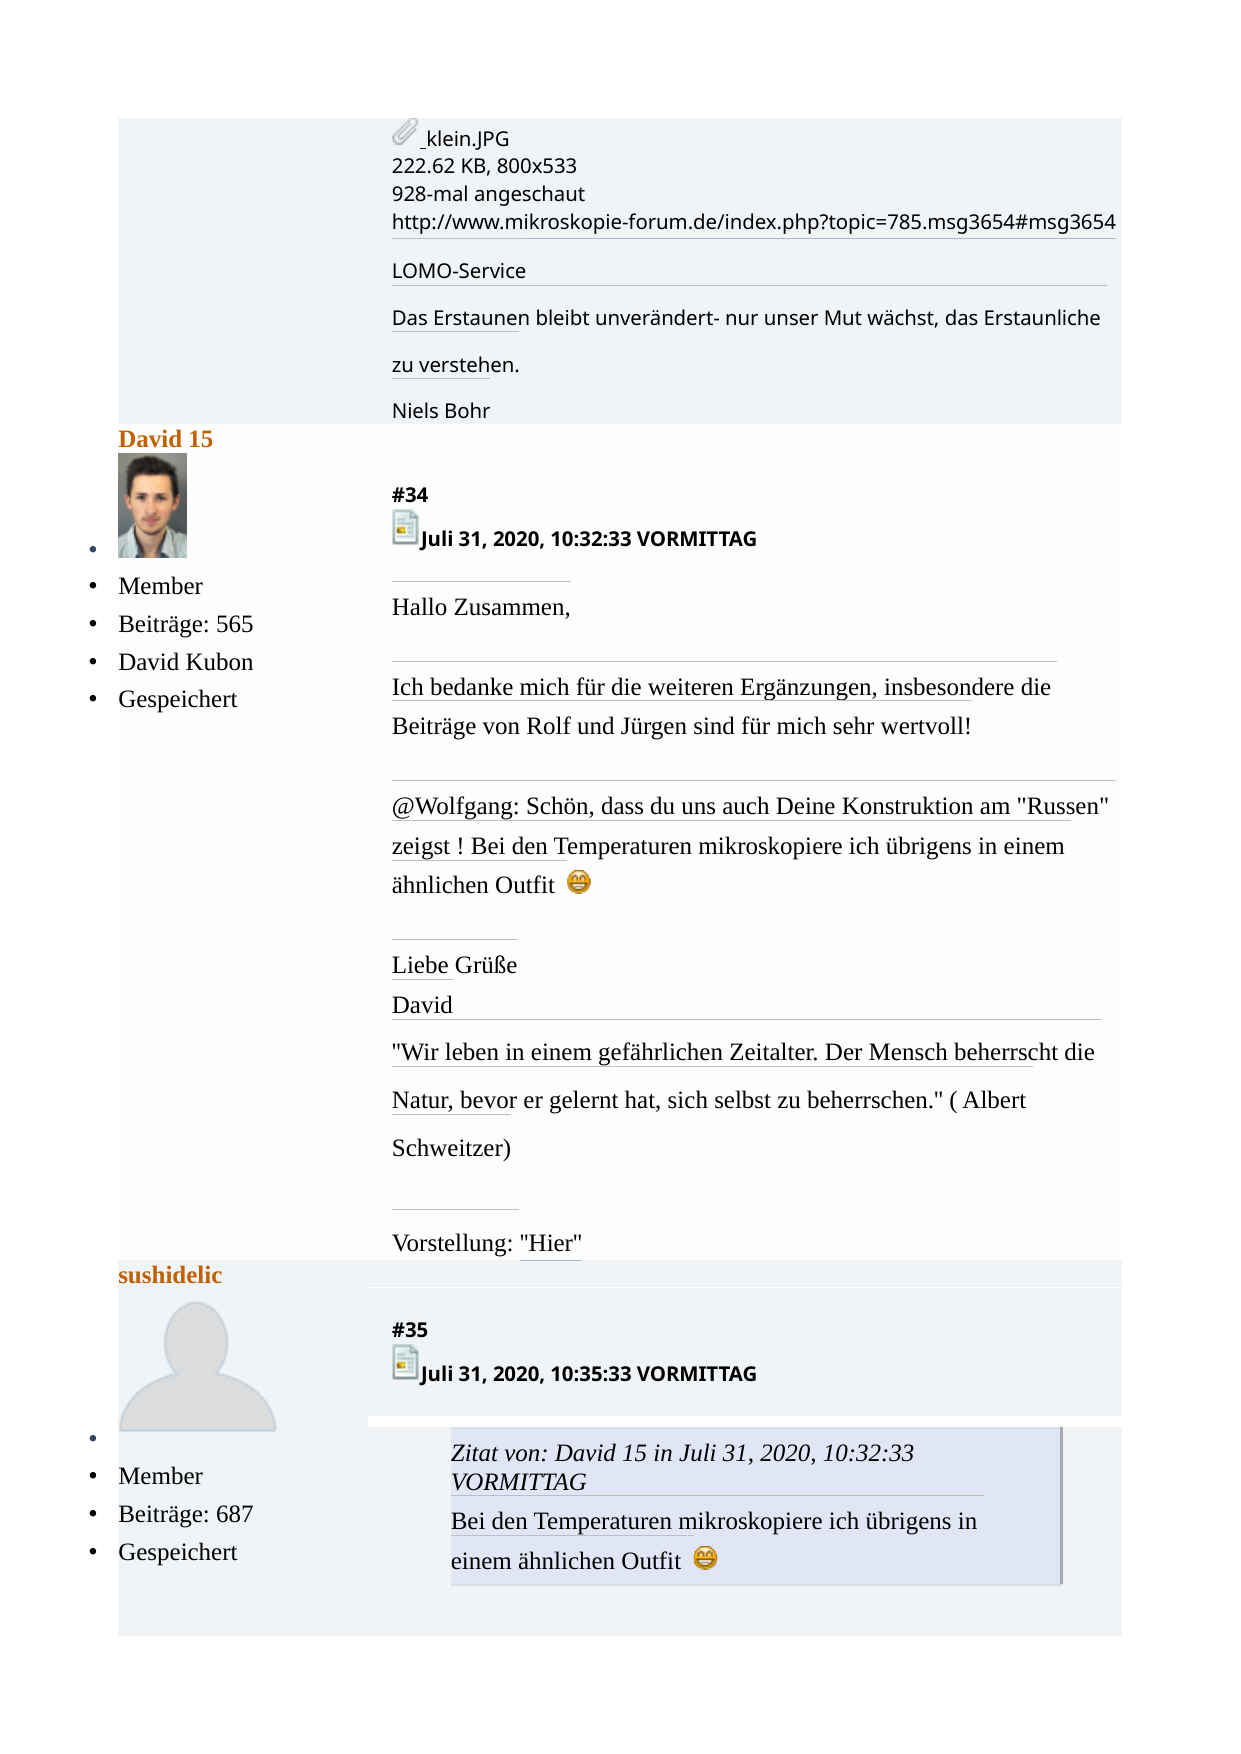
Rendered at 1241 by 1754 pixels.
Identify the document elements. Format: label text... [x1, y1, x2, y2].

text Zitat von: David 15 in Juli 31, 2020, 10:32:33 VORMITTAG Bei den Temperaturen mikroskopiere ich übrigens in einem ähnlichen Outfit [451, 1429, 1060, 1584]
text klein.JPG 222.62 KB, 800x533 928-mal angeschaut [392, 118, 1122, 208]
list Member [118, 1461, 368, 1490]
text #34 [392, 481, 1122, 509]
picture [693, 1546, 718, 1570]
picture [391, 508, 421, 547]
picture [118, 453, 187, 558]
list Beiträge: 687 [118, 1499, 368, 1528]
picture [567, 870, 591, 894]
list Gespeichert [118, 1537, 368, 1565]
list David Kubon [118, 647, 368, 676]
list Gespeichert [118, 684, 368, 713]
picture [391, 1343, 421, 1382]
picture [391, 118, 420, 147]
subtitle sushidelic [118, 1260, 368, 1288]
text http://www.mikroskopie-forum.de/index.php?topic=785.msg3654#msg3654 LOMO-Service Das Erstaunen bleibt unverändert- nur unser Mut wächst, das Erstaunliche zu verstehen. Niels Bohr [392, 208, 1122, 424]
text Juli 31, 2020, 10:35:33 VORMITTAG [392, 1344, 1122, 1387]
subtitle David 15 [118, 424, 368, 453]
text #35 [392, 1316, 1122, 1344]
text ''Wir leben in einem gefährlichen Zeitalter. Der Mensch beherrscht die Natur, bevor er gelernt hat, sich selbst zu beherrschen.'' ( Albert Schweitzer) Vorstellung: ''Hier'' [392, 1019, 1122, 1260]
picture [118, 1288, 278, 1448]
text Hallo Zusammen, Ich bedanke mich für die weiteren Ergänzungen, insbesondere die Beiträge von Rolf und Jürgen sind für mich sehr wertvoll! @Wolfgang: Schön, dass du uns auch Deine Konstruktion am "Russen" zeigst ! Bei den Temperaturen mikroskopiere ich übrigens in einem ähnlichen Outfit Liebe Grüße David [392, 581, 1122, 1019]
text Juli 31, 2020, 10:32:33 VORMITTAG [392, 509, 1122, 552]
list Member [118, 571, 368, 600]
list Beiträge: 565 [118, 609, 368, 638]
